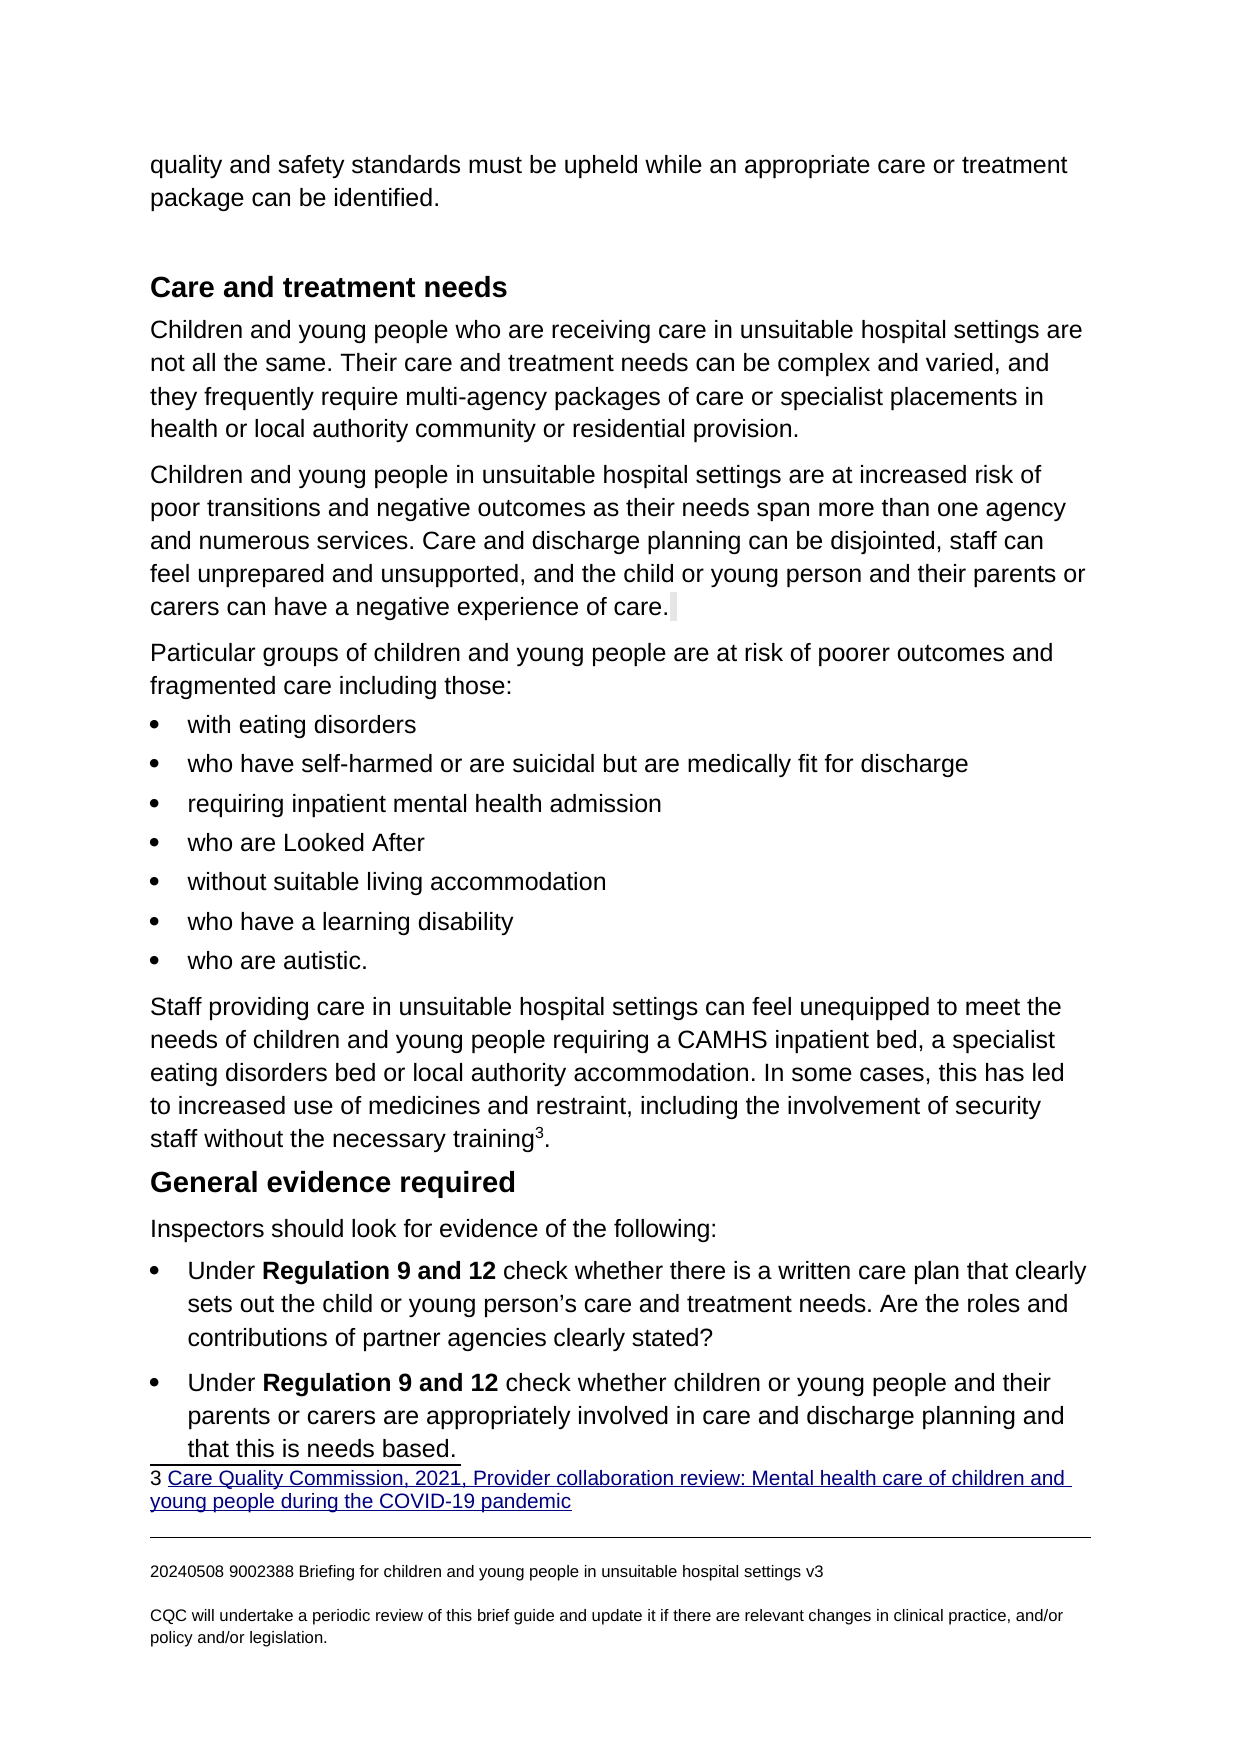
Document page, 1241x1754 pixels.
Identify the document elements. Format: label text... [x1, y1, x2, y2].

text Children and young people who are receiving care in unsuitable hospital settings are not all the same. Their care and treatment needs can be complex and varied, and they frequently require multi-agency packages of care or specialist placements in health or local authority community or residential provision. [150, 315, 1091, 443]
list who have self-harmed or are suicidal but are medically fit for discharge [150, 749, 1091, 778]
list with eating disorders [150, 710, 1091, 739]
subtitle Care and treatment needs [150, 274, 1091, 303]
list who are autistic. [150, 946, 1091, 975]
subtitle General evidence required [150, 1169, 1091, 1198]
text Particular groups of children and young people are at risk of poorer outcomes and fragmented care including those: [150, 638, 1091, 699]
list without suitable living accommodation [150, 867, 1091, 896]
text quality and safety standards must be upheld while an appropriate care or treatment package can be identified. [150, 150, 1091, 212]
list Under Regulation 9 and 12 check whether there is a written care plan that clearly sets out the child or young person’s care and treatment needs. Are the roles and contributions of partner agencies clearly stated? [150, 1256, 1091, 1351]
text Children and young people in unsuitable hospital settings are at increased risk of poor transitions and negative outcomes as their needs span more than one agency and numerous services. Care and discharge planning can be disjointed, staff can feel unprepared and unsupported, and the child or young person and their parents or carers can have a negative experience of care. [150, 460, 1091, 621]
list who have a learning disability [150, 907, 1091, 936]
text Inspectors should look for evidence of the following: [150, 1211, 1091, 1244]
text Care Quality Commission, 2021, Provider collaboration review: Mental health care of children and young people during the COVID-19 pandemic [150, 1465, 1091, 1513]
list who are Looked After [150, 828, 1091, 857]
list requiring inpatient mental health admission [150, 789, 1091, 817]
list Under Regulation 9 and 12 check whether children or young people and their parents or carers are appropriately involved in care and discharge planning and that this is needs based. [150, 1368, 1091, 1463]
text Staff providing care in unsuitable hospital settings can feel unequipped to meet the needs of children and young people requiring a CAMHS inpatient bed, a specialist eating disorders bed or local authority accommodation. In some cases, this has led to increased use of medicines and restraint, including the involvement of security staff without the necessary training. [150, 992, 1091, 1153]
